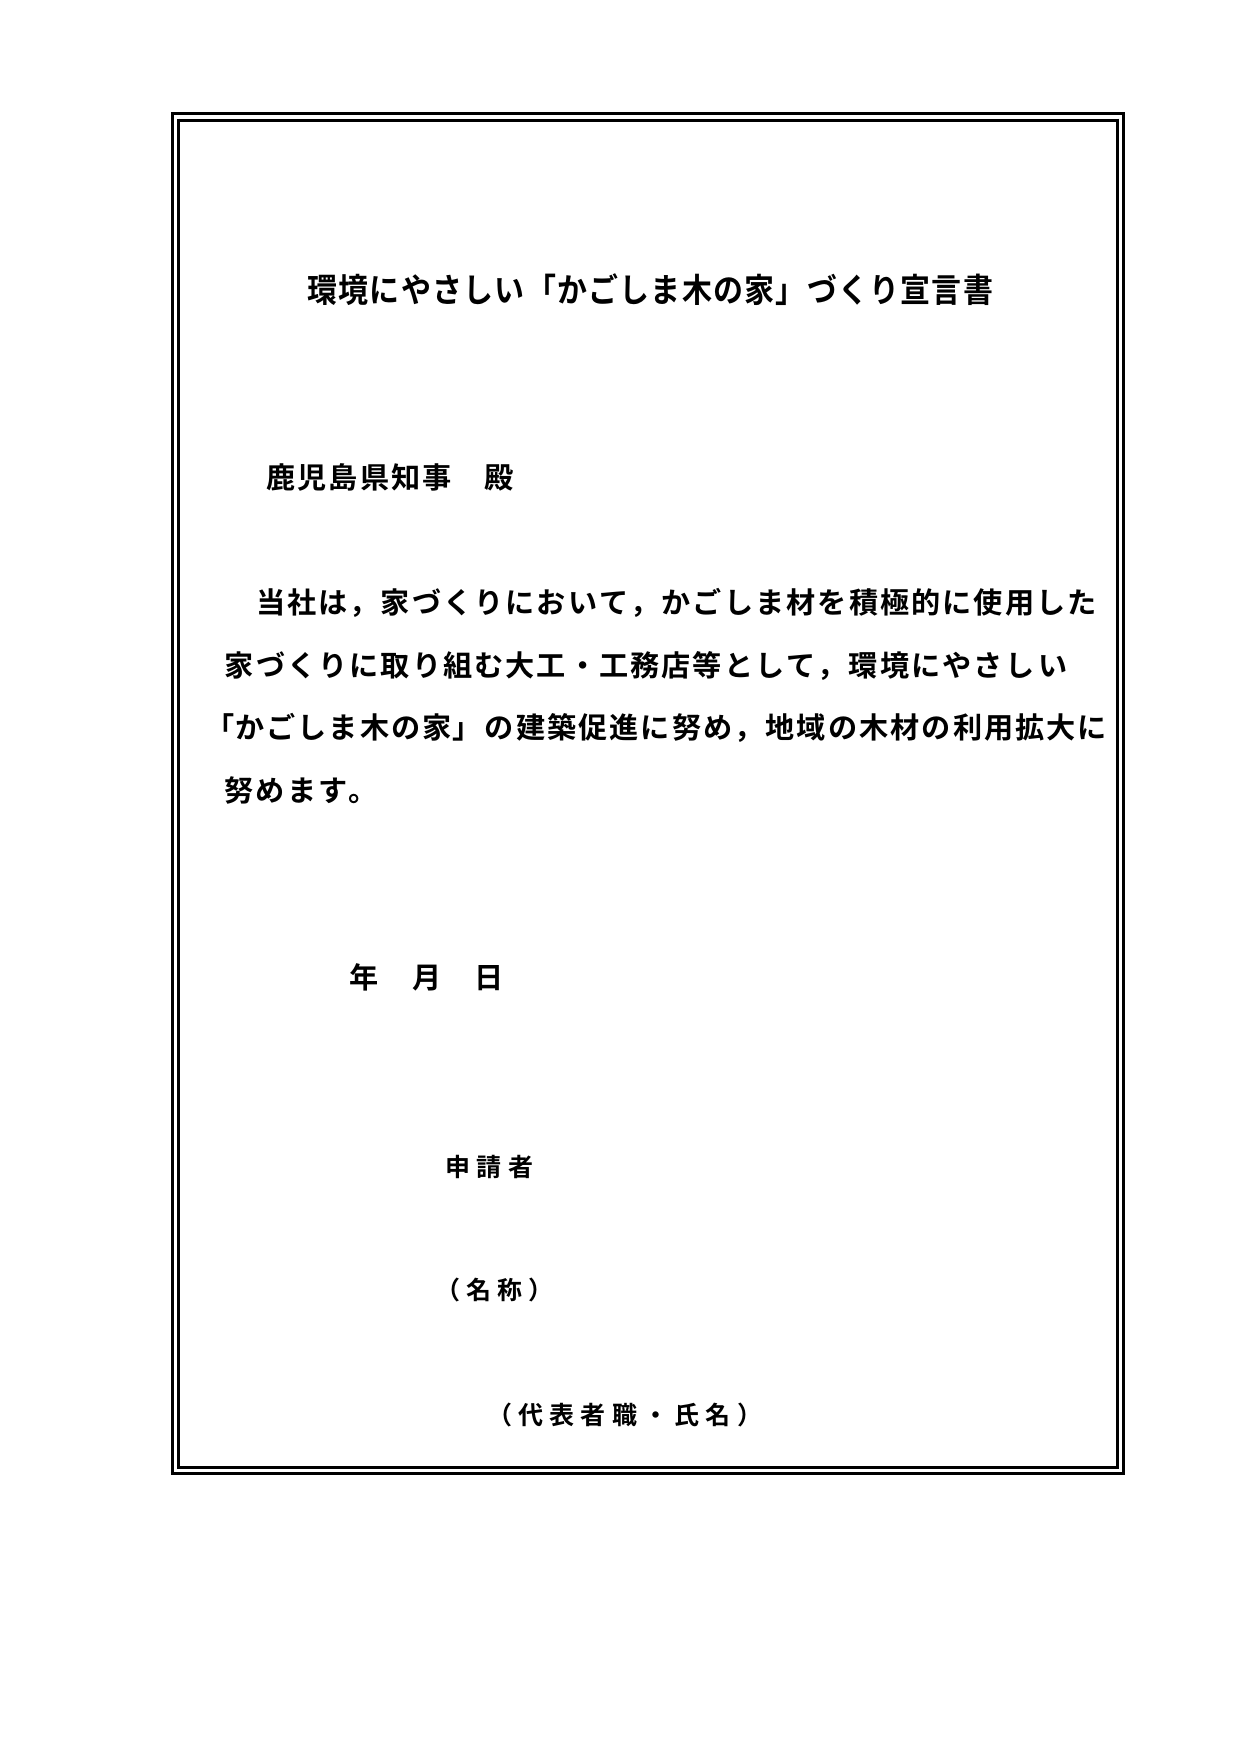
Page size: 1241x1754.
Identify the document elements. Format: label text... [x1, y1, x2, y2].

table_header 環境にやさしい「かごしま木の家」づくり宣言書 鹿児島県知事 殿 当社は，家づくりにおいて，かごしま材を積極的に使用した 家づくりに取り組む大工・工務店等として，環境にやさしい 「かごしま木の家」の建築促進に努め，地域の木材の利用拡大に 努めます。 年 月 日 申請者 （名称） （代表者職・氏名） [176, 115, 1121, 1466]
